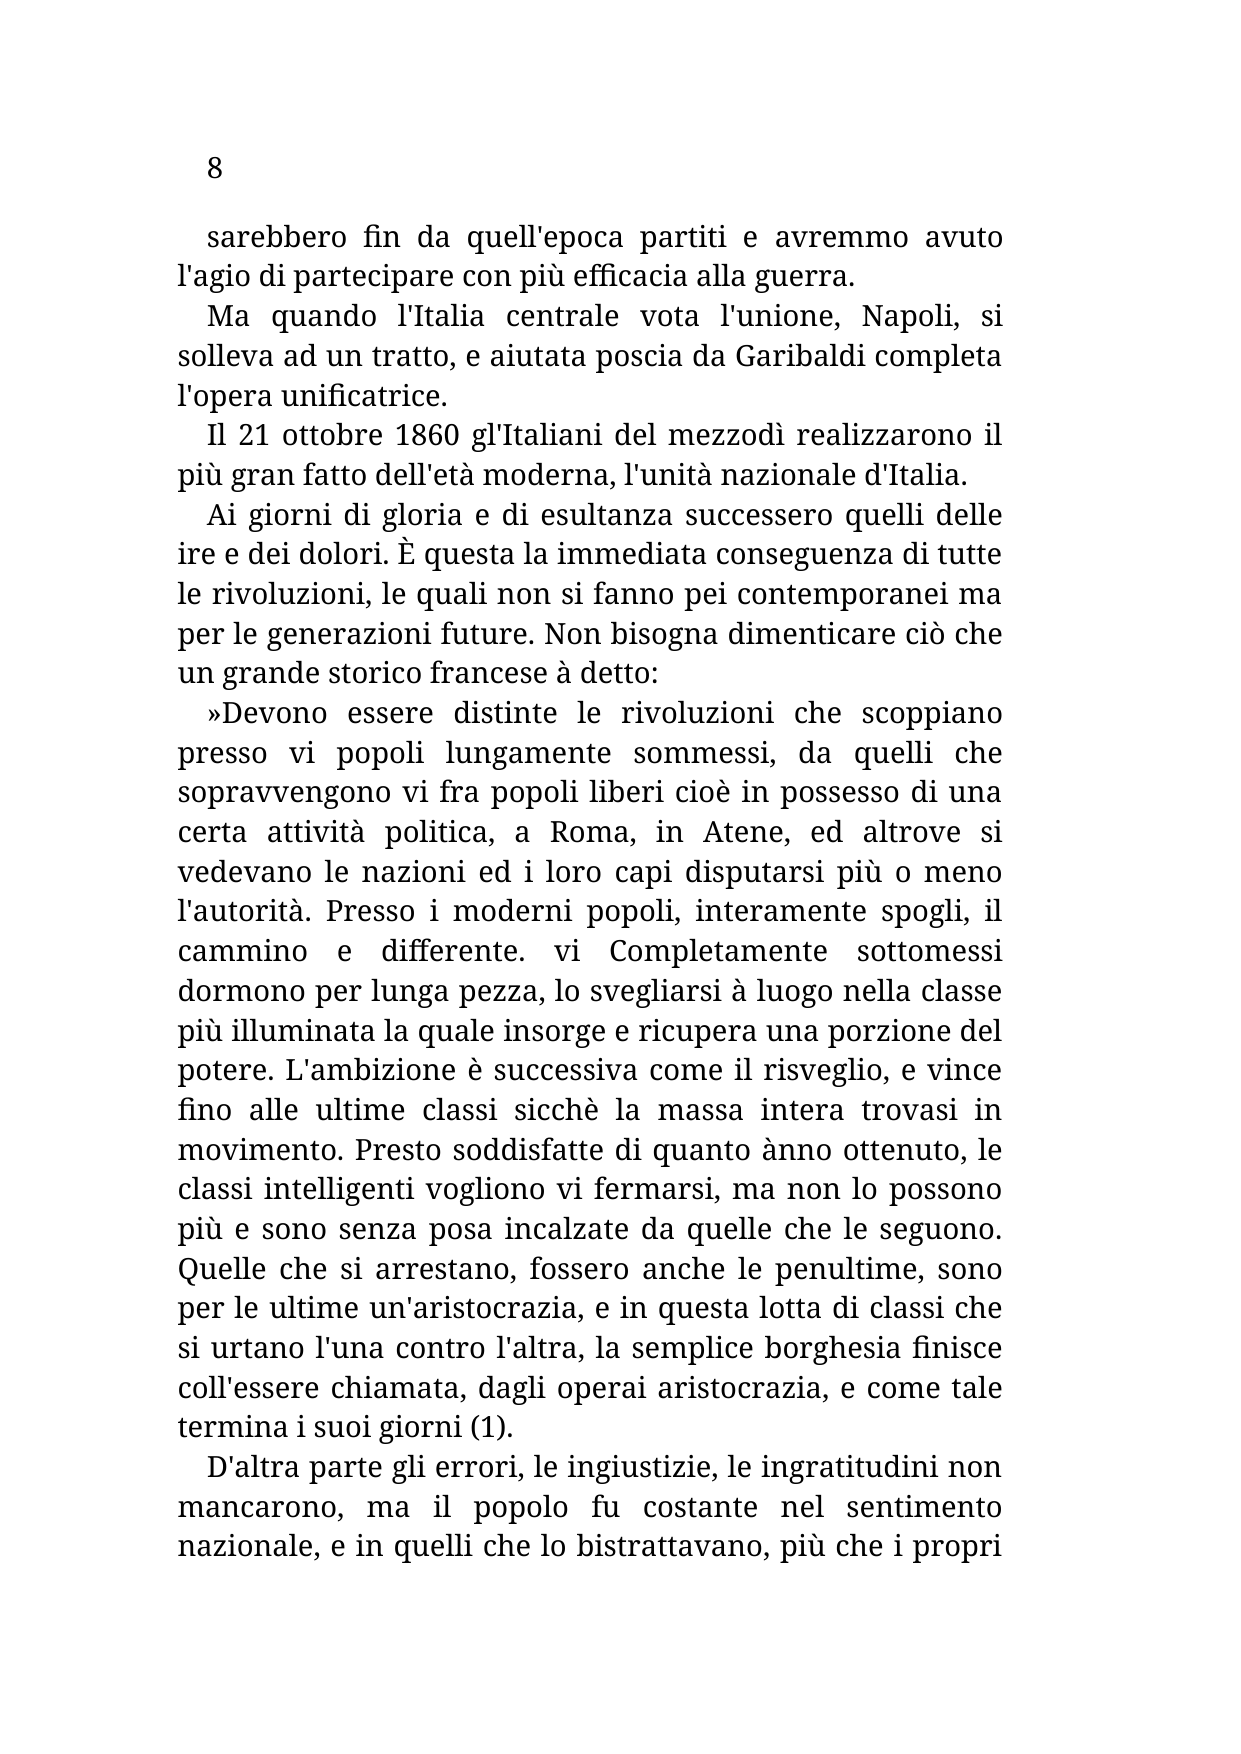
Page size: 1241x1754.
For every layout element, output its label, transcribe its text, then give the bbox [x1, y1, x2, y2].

text sarebbero fin da quell'epoca partiti e avremmo avuto l'agio di partecipare con più efficacia alla guerra. [177, 216, 1004, 295]
text »Devono essere distinte le rivoluzioni che scoppiano presso vi popoli lungamente sommessi, da quelli che sopravvengono vi fra popoli liberi cioè in possesso di una certa attività politica, a Roma, in Atene, ed altrove si vedevano le nazioni ed i loro capi disputarsi più o meno l'autorità. Presso i moderni popoli, interamente spogli, il cammino e differente. vi Completamente sottomessi dormono per lunga pezza, lo svegliarsi à luogo nella classe più illuminata la quale insorge e ricupera una porzione del potere. L'ambizione è successiva come il risveglio, e vince fino alle ultime classi sicchè la massa intera trovasi in movimento. Presto soddisfatte di quanto ànno ottenuto, le classi intelligenti vogliono vi fermarsi, ma non lo possono più e sono senza posa incalzate da quelle che le seguono. Quelle che si arrestano, fossero anche le penultime, sono per le ultime un'aristocrazia, e in questa lotta di classi che si urtano l'una contro l'altra, la semplice borghesia finisce coll'essere chiamata, dagli operai aristocrazia, e come tale termina i suoi giorni (1). [177, 692, 1004, 1446]
text Il 21 ottobre 1860 gl'Italiani del mezzodì realizzarono il più gran fatto dell'età moderna, l'unità nazionale d'Italia. [177, 414, 1004, 494]
text 8 [177, 148, 1004, 187]
text Ai giorni di gloria e di esultanza successero quelli delle ire e dei dolori. È questa la immediata conseguenza di tutte le rivoluzioni, le quali non si fanno pei contemporanei ma per le generazioni future. Non bisogna dimenticare ciò che un grande storico francese à detto: [177, 494, 1004, 692]
text D'altra parte gli errori, le ingiustizie, le ingratitudini non mancarono, ma il popolo fu costante nel sentimento nazionale, e in quelli che lo bistrattavano, più che i propri [177, 1446, 1004, 1565]
text Ma quando l'Italia centrale vota l'unione, Napoli, si solleva ad un tratto, e aiutata poscia da Garibaldi completa l'opera unificatrice. [177, 295, 1004, 414]
